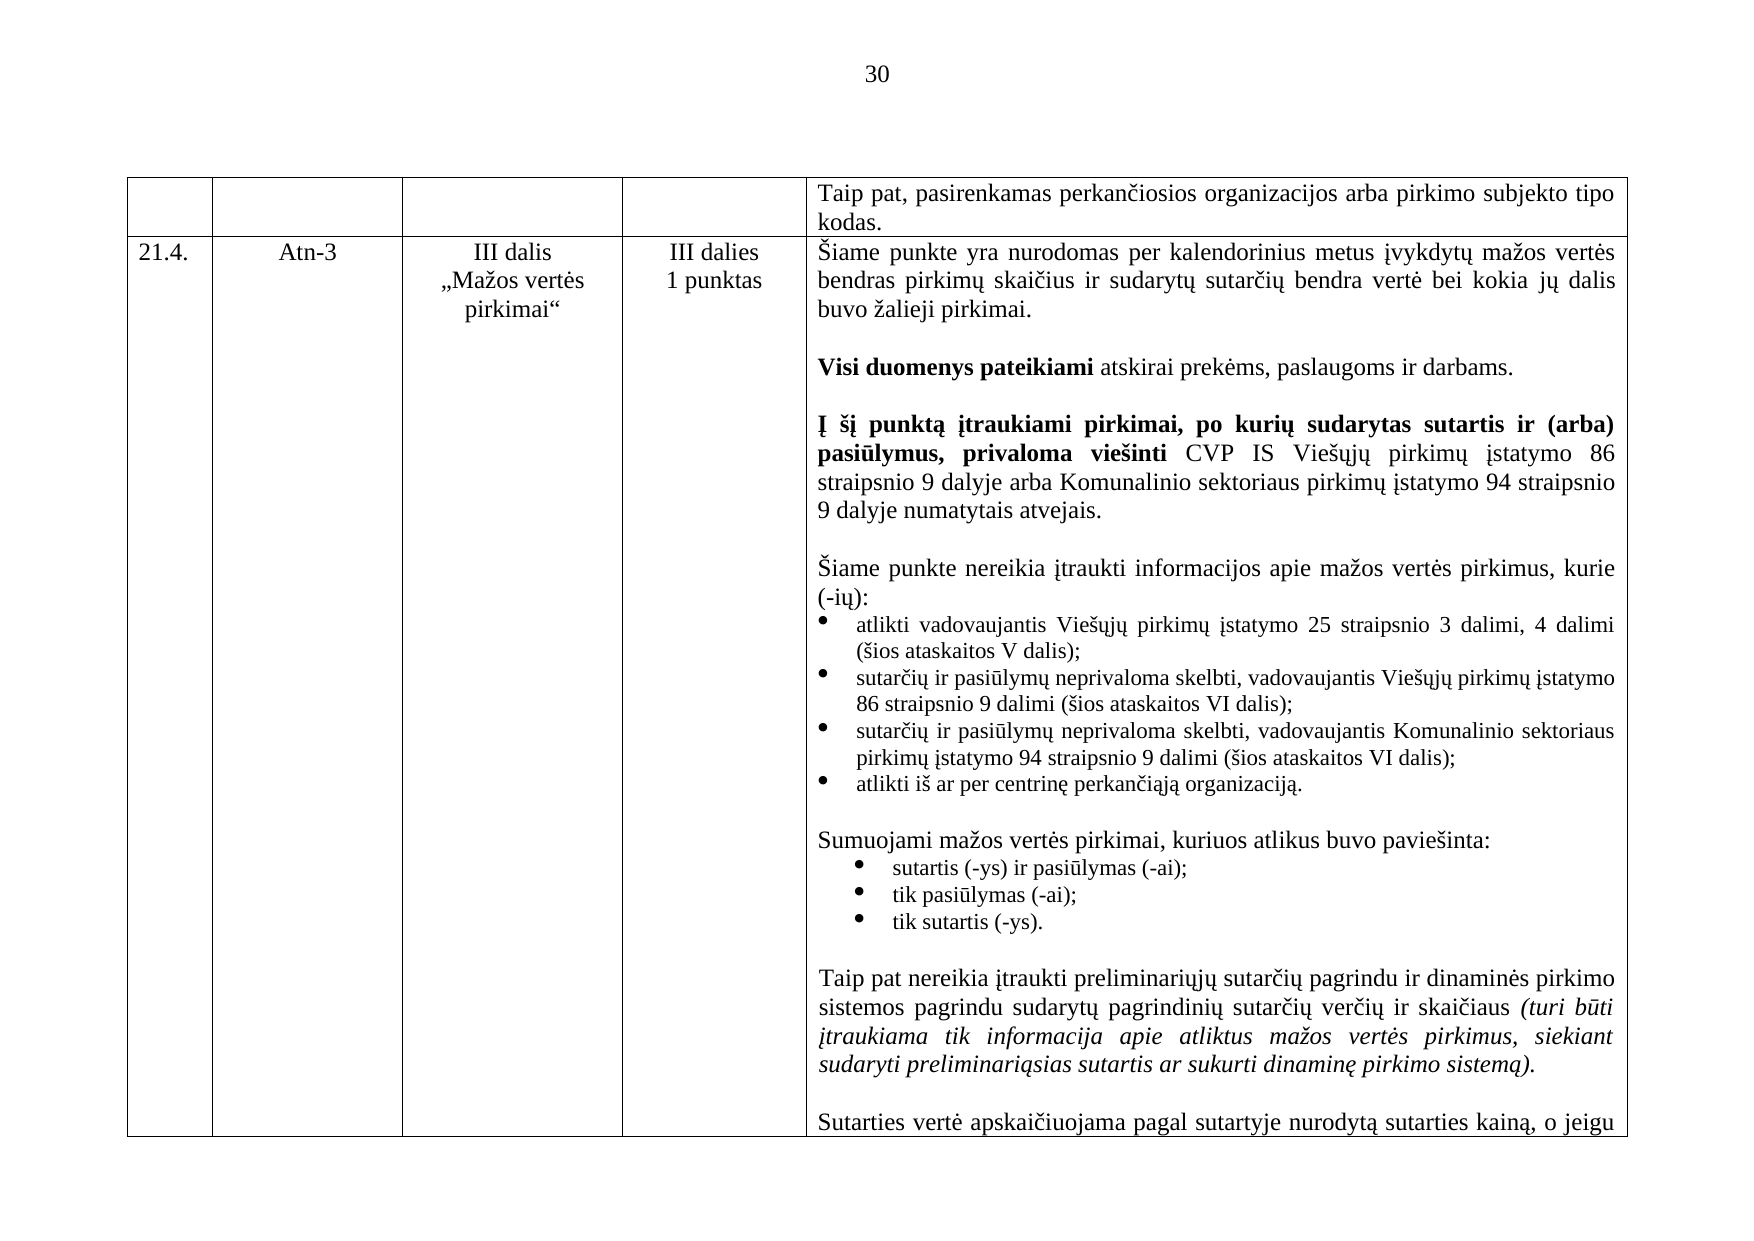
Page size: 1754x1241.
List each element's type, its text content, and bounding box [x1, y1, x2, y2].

table_cell Taip pat, pasirenkamas perkančiosios organizacijos arba pirkimo subjekto tipo kodas. [807, 178, 1627, 236]
table_cell [403, 178, 622, 236]
table_cell III dalis „Mažos vertės pirkimai“ [403, 237, 622, 1136]
table_cell Šiame punkte yra nurodomas per kalendorinius metus įvykdytų mažos vertės bendras pirkimų skaičius ir sudarytų sutarčių bendra vertė bei kokia jų dalis buvo žalieji pirkimai. Visi duomenys pateikiami atskirai prekėms, paslaugoms ir darbams. Į šį punktą įtraukiami pirkimai, po kurių sudarytas sutartis ir (arba) pasiūlymus, privaloma viešinti CVP IS Viešųjų pirkimų įstatymo 86 straipsnio 9 dalyje arba Komunalinio sektoriaus pirkimų įstatymo 94 straipsnio 9 dalyje numatytais atvejais. Šiame punkte nereikia įtraukti informacijos apie mažos vertės pirkimus, kurie (-ių):  atlikti vadovaujantis Viešųjų pirkimų įstatymo 25 straipsnio 3 dalimi, 4 dalimi (šios ataskaitos V dalis);  sutarčių ir pasiūlymų neprivaloma skelbti, vadovaujantis Viešųjų pirkimų įstatymo 86 straipsnio 9 dalimi (šios ataskaitos VI dalis);  sutarčių ir pasiūlymų neprivaloma skelbti, vadovaujantis Komunalinio sektoriaus pirkimų įstatymo 94 straipsnio 9 dalimi (šios ataskaitos VI dalis);  atlikti iš ar per centrinę perkančiąją organizaciją. Sumuojami mažos vertės pirkimai, kuriuos atlikus buvo paviešinta:  sutartis (-ys) ir pasiūlymas (-ai);  tik pasiūlymas (-ai);  tik sutartis (-ys). Taip pat nereikia įtraukti preliminariųjų sutarčių pagrindu ir dinaminės pirkimo sistemos pagrindu sudarytų pagrindinių sutarčių verčių ir skaičiaus (turi būti įtraukiama tik informacija apie atliktus mažos vertės pirkimus, siekiant sudaryti preliminariąsias sutartis ar sukurti dinaminę pirkimo sistemą). Sutarties vertė apskaičiuojama pagal sutartyje nurodytą sutarties kainą, o jeigu [807, 237, 1627, 1136]
table_cell 21.4. [128, 237, 212, 1136]
table_cell [623, 178, 806, 236]
table_cell [128, 178, 212, 236]
table_cell [213, 178, 402, 236]
table_cell Atn-3 [213, 237, 402, 1136]
table_cell III dalies 1 punktas [623, 237, 806, 1136]
